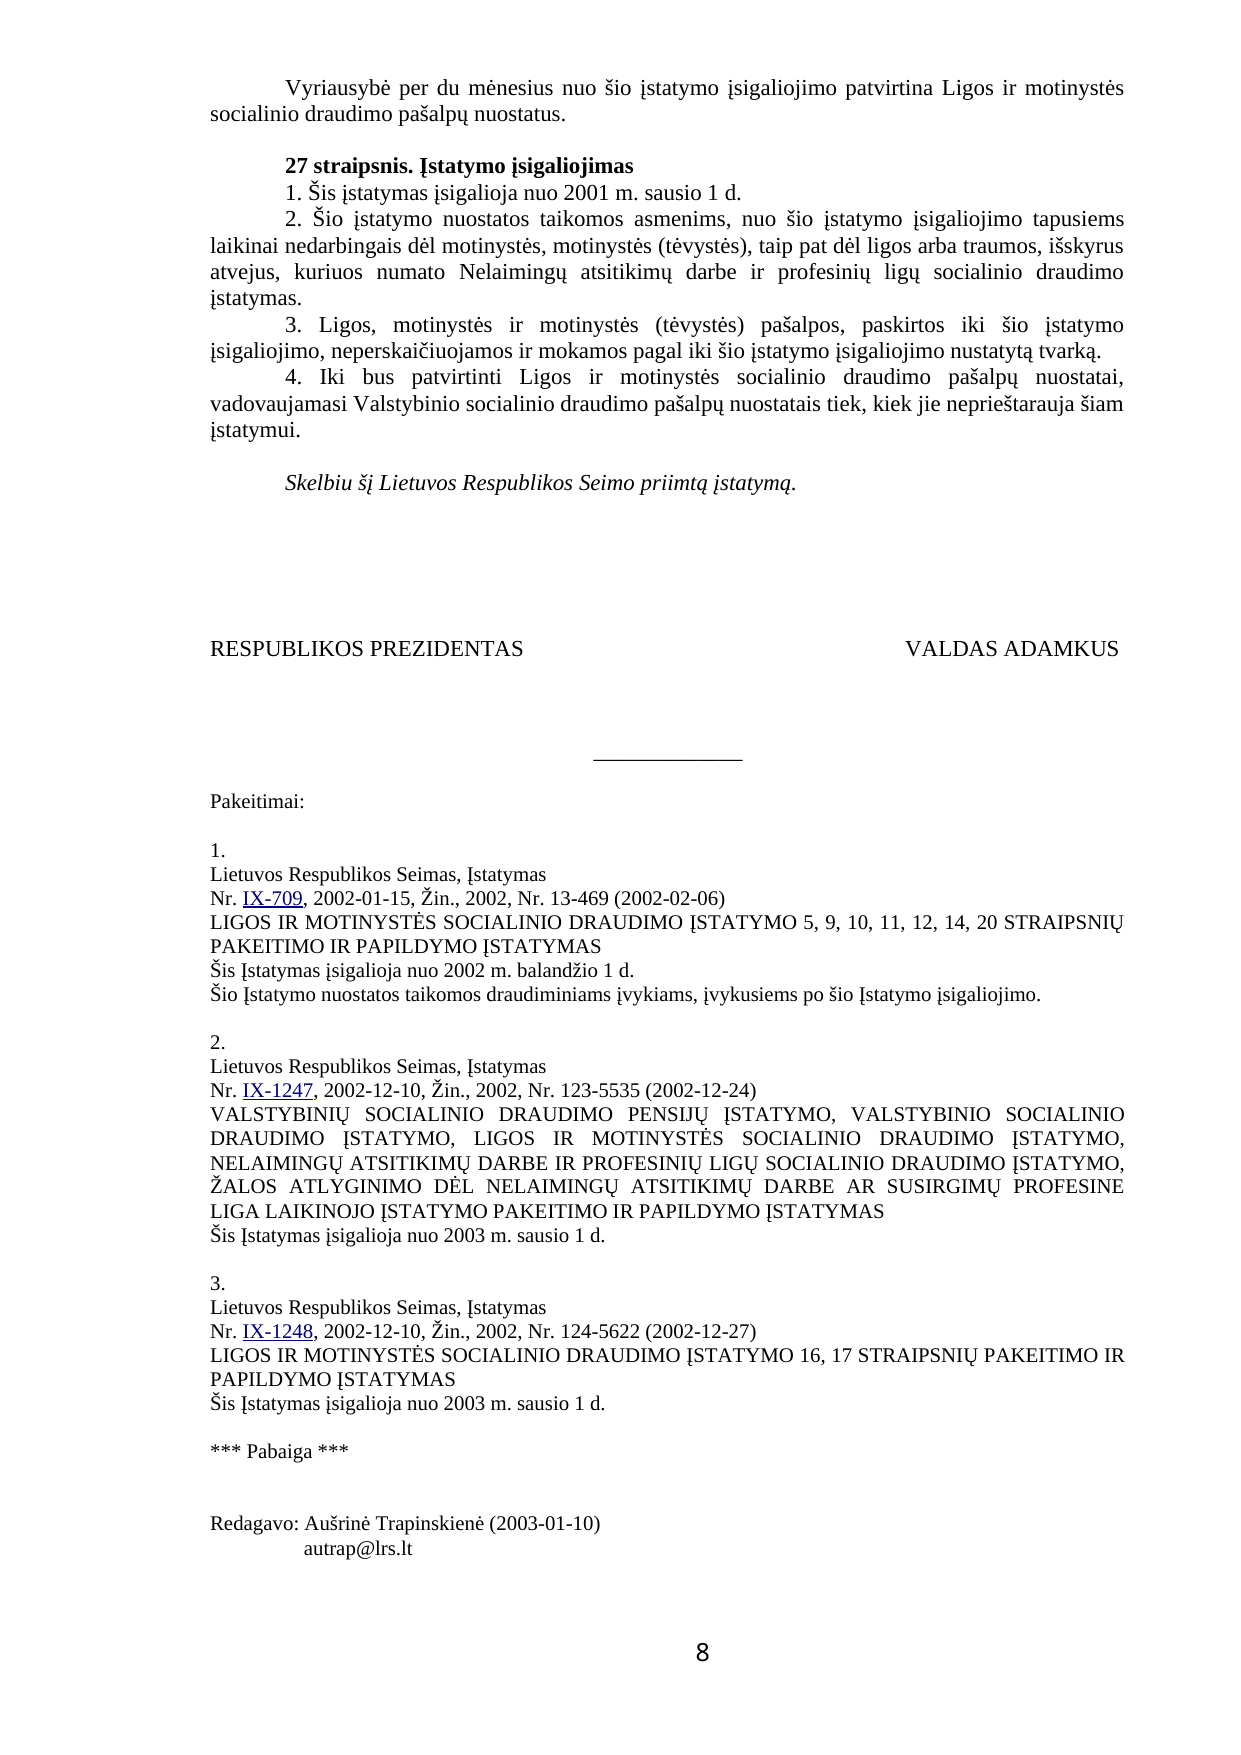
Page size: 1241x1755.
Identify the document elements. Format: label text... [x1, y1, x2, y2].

text VALSTYBINIŲ SOCIALINIO DRAUDIMO PENSIJŲ ĮSTATYMO, VALSTYBINIO SOCIALINIO DRAUDIMO ĮSTATYMO, LIGOS IR MOTINYSTĖS SOCIALINIO DRAUDIMO ĮSTATYMO, NELAIMINGŲ ATSITIKIMŲ DARBE IR PROFESINIŲ LIGŲ SOCIALINIO DRAUDIMO ĮSTATYMO, ŽALOS ATLYGINIMO DĖL NELAIMINGŲ ATSITIKIMŲ DARBE AR SUSIRGIMŲ PROFESINE LIGA LAIKINOJO ĮSTATYMO PAKEITIMO IR PAPILDYMO ĮSTATYMAS [210, 1102, 1126, 1223]
text Lietuvos Respublikos Seimas, Įstatymas [210, 862, 1126, 886]
text 3. Ligos, motinystės ir motinystės (tėvystės) pašalpos, paskirtos iki šio įstatymo įsigaliojimo, neperskaičiuojamos ir mokamos pagal iki šio įstatymo įsigaliojimo nustatytą tvarką. [210, 311, 1126, 363]
text Šis Įstatymas įsigalioja nuo 2003 m. sausio 1 d. [210, 1391, 1126, 1415]
text 2. Šio įstatymo nuostatos taikomos asmenims, nuo šio įstatymo įsigaliojimo tapusiems laikinai nedarbingais dėl motinystės, motinystės (tėvystės), taip pat dėl ligos arba traumos, išskyrus atvejus, kuriuos numato Nelaimingų atsitikimų darbe ir profesinių ligų socialinio draudimo įstatymas. [210, 205, 1126, 311]
text Vyriausybė per du mėnesius nuo šio įstatymo įsigaliojimo patvirtina Ligos ir motinystės socialinio draudimo pašalpų nuostatus. [210, 73, 1126, 126]
text 1. [210, 838, 1126, 862]
text Nr. IX-709, 2002-01-15, Žin., 2002, Nr. 13-469 (2002-02-06) [210, 886, 1126, 910]
text Šio Įstatymo nuostatos taikomos draudiminiams įvykiams, įvykusiems po šio Įstatymo įsigaliojimo. [210, 982, 1126, 1006]
text Skelbiu šį Lietuvos Respublikos Seimo priimtą įstatymą. [210, 469, 1126, 495]
text Nr. IX-1248, 2002-12-10, Žin., 2002, Nr. 124-5622 (2002-12-27) [210, 1319, 1126, 1343]
text _____________ [210, 737, 1126, 763]
text 2. [210, 1030, 1126, 1054]
text autrap@lrs.lt [210, 1535, 1126, 1559]
text Šis Įstatymas įsigalioja nuo 2003 m. sausio 1 d. [210, 1223, 1126, 1247]
text Redagavo: Aušrinė Trapinskienė (2003-01-10) [210, 1511, 1126, 1535]
text *** Pabaiga *** [210, 1439, 1126, 1463]
text Šis Įstatymas įsigalioja nuo 2002 m. balandžio 1 d. [210, 958, 1126, 982]
text Lietuvos Respublikos Seimas, Įstatymas [210, 1054, 1126, 1078]
text RESPUBLIKOS PREZIDENTAS VALDAS ADAMKUS [210, 635, 1126, 662]
text Pakeitimai: [210, 789, 1126, 813]
text 27 straipsnis. Įstatymo įsigaliojimas [210, 153, 1126, 179]
text LIGOS IR MOTINYSTĖS SOCIALINIO DRAUDIMO ĮSTATYMO 5, 9, 10, 11, 12, 14, 20 STRAIPSNIŲ PAKEITIMO IR PAPILDYMO ĮSTATYMAS [210, 910, 1126, 958]
text LIGOS IR MOTINYSTĖS SOCIALINIO DRAUDIMO ĮSTATYMO 16, 17 STRAIPSNIŲ PAKEITIMO IR PAPILDYMO ĮSTATYMAS [210, 1343, 1126, 1391]
text 4. Iki bus patvirtinti Ligos ir motinystės socialinio draudimo pašalpų nuostatai, vadovaujamasi Valstybinio socialinio draudimo pašalpų nuostatais tiek, kiek jie neprieštarauja šiam įstatymui. [210, 363, 1126, 442]
text 1. Šis įstatymas įsigalioja nuo 2001 m. sausio 1 d. [210, 179, 1126, 205]
text Lietuvos Respublikos Seimas, Įstatymas [210, 1295, 1126, 1319]
text 3. [210, 1271, 1126, 1295]
text Nr. IX-1247, 2002-12-10, Žin., 2002, Nr. 123-5535 (2002-12-24) [210, 1078, 1126, 1102]
